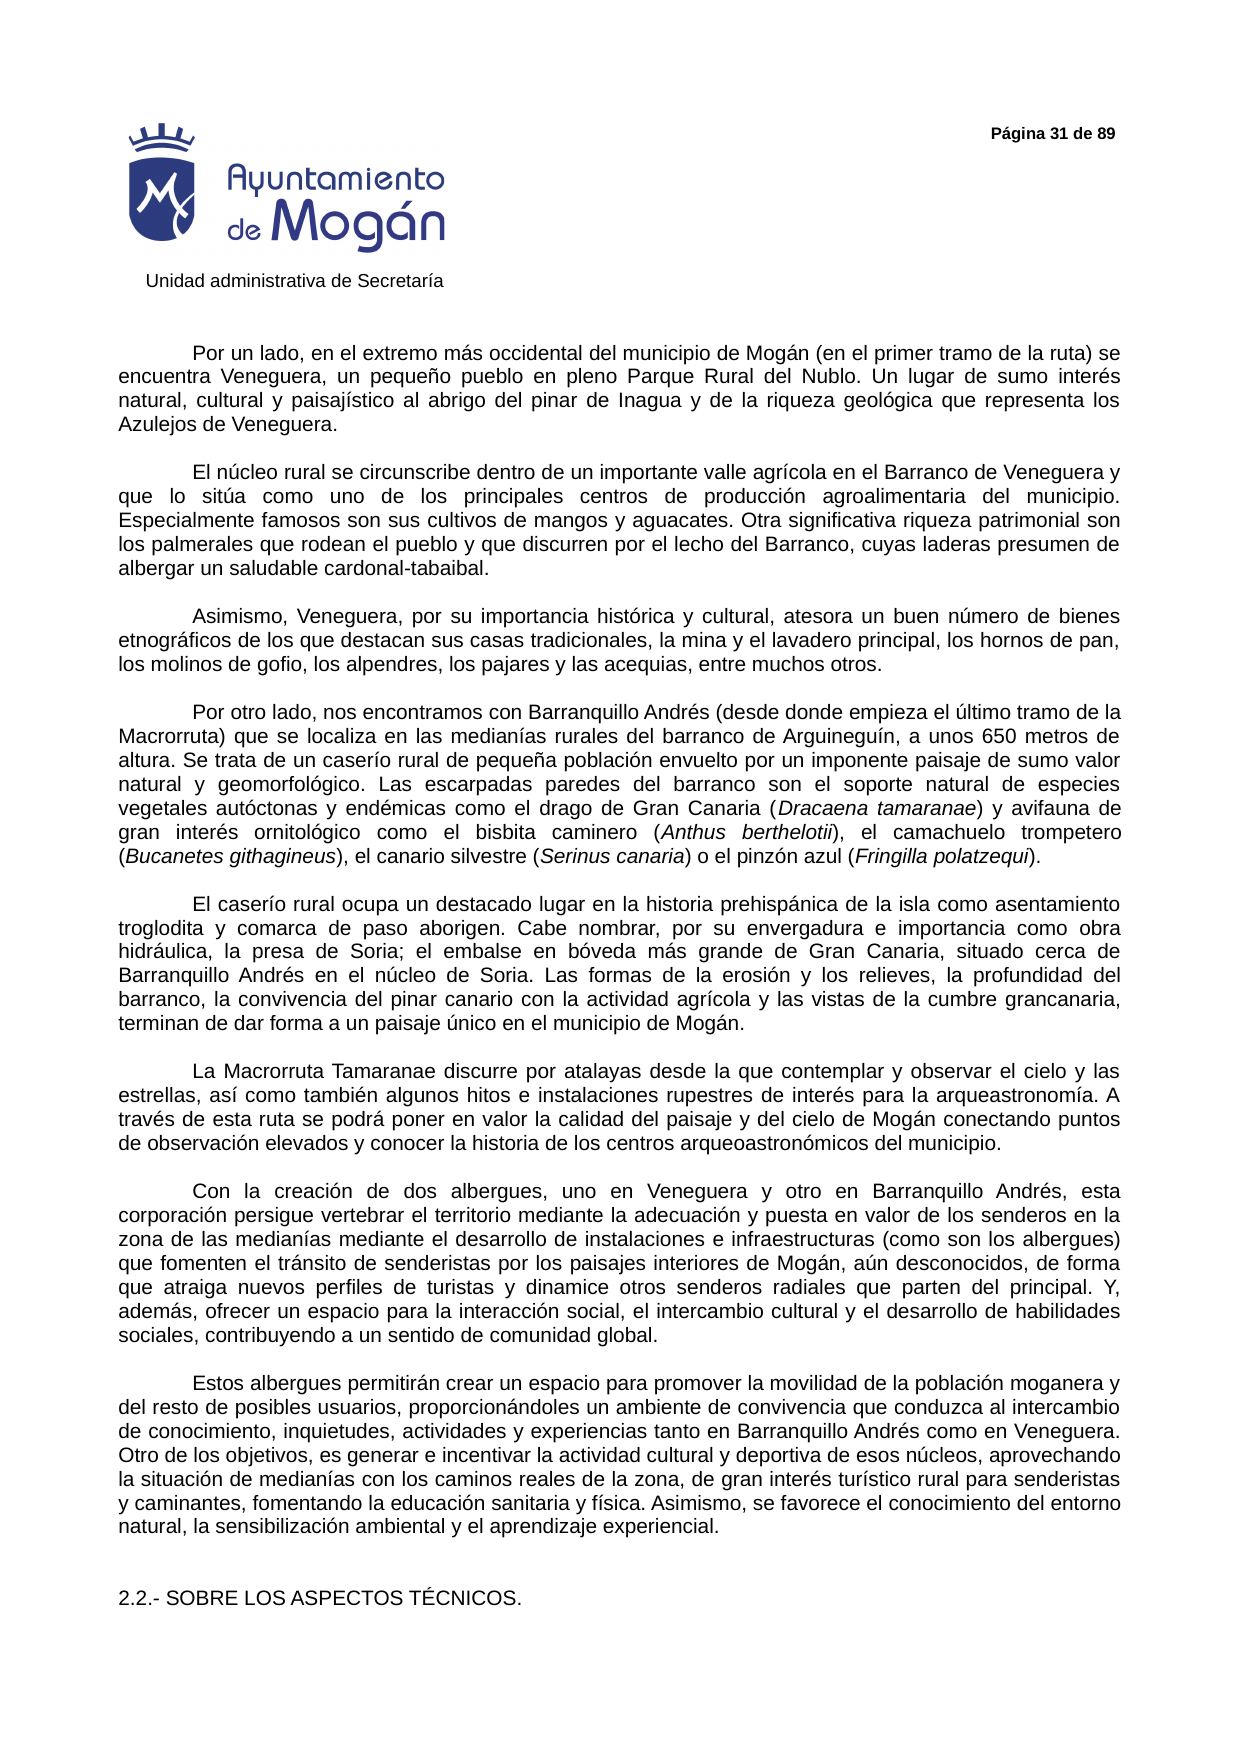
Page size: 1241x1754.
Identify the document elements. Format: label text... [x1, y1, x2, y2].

subtitle 2.2.- SOBRE LOS ASPECTOS TÉCNICOS. [118, 1586, 1122, 1610]
text Asimismo, Veneguera, por su importancia histórica y cultural, atesora un buen número de bienes etnográficos de los que destacan sus casas tradicionales, la mina y el lavadero principal, los hornos de pan, los molinos de gofio, los alpendres, los pajares y las acequias, entre muchos otros. [118, 604, 1122, 676]
text Estos albergues permitirán crear un espacio para promover la movilidad de la población moganera y del resto de posibles usuarios, proporcionándoles un ambiente de convivencia que conduzca al intercambio de conocimiento, inquietudes, actividades y experiencias tanto en Barranquillo Andrés como en Veneguera. Otro de los objetivos, es generar e incentivar la actividad cultural y deportiva de esos núcleos, aprovechando la situación de medianías con los caminos reales de la zona, de gran interés turístico rural para senderistas y caminantes, fomentando la educación sanitaria y física. Asimismo, se favorece el conocimiento del entorno natural, la sensibilización ambiental y el aprendizaje experiencial. [118, 1371, 1122, 1538]
text Por un lado, en el extremo más occidental del municipio de Mogán (en el primer tramo de la ruta) se encuentra Veneguera, un pequeño pueblo en pleno Parque Rural del Nublo. Un lugar de sumo interés natural, cultural y paisajístico al abrigo del pinar de Inagua y de la riqueza geológica que representa los Azulejos de Veneguera. [118, 340, 1122, 436]
text Con la creación de dos albergues, uno en Veneguera y otro en Barranquillo Andrés, esta corporación persigue vertebrar el territorio mediante la adecuación y puesta en valor de los senderos en la zona de las medianías mediante el desarrollo de instalaciones e infraestructuras (como son los albergues) que fomenten el tránsito de senderistas por los paisajes interiores de Mogán, aún desconocidos, de forma que atraiga nuevos perfiles de turistas y dinamice otros senderos radiales que parten del principal. Y, además, ofrecer un espacio para la interacción social, el intercambio cultural y el desarrollo de habilidades sociales, contribuyendo a un sentido de comunidad global. [118, 1179, 1122, 1347]
picture [128, 123, 445, 259]
text El núcleo rural se circunscribe dentro de un importante valle agrícola en el Barranco de Veneguera y que lo sitúa como uno de los principales centros de producción agroalimentaria del municipio. Especialmente famosos son sus cultivos de mangos y aguacates. Otra significativa riqueza patrimonial son los palmerales que rodean el pueblo y que discurren por el lecho del Barranco, cuyas laderas presumen de albergar un saludable cardonal-tabaibal. [118, 460, 1122, 580]
text La Macrorruta Tamaranae discurre por atalayas desde la que contemplar y observar el cielo y las estrellas, así como también algunos hitos e instalaciones rupestres de interés para la arqueastronomía. A través de esta ruta se podrá poner en valor la calidad del paisaje y del cielo de Mogán conectando puntos de observación elevados y conocer la historia de los centros arqueoastronómicos del municipio. [118, 1059, 1122, 1155]
text Por otro lado, nos encontramos con Barranquillo Andrés (desde donde empieza el último tramo de la Macrorruta) que se localiza en las medianías rurales del barranco de Arguineguín, a unos 650 metros de altura. Se trata de un caserío rural de pequeña población envuelto por un imponente paisaje de sumo valor natural y geomorfológico. Las escarpadas paredes del barranco son el soporte natural de especies vegetales autóctonas y endémicas como el drago de Gran Canaria (Dracaena tamaranae) y avifauna de gran interés ornitológico como el bisbita caminero (Anthus berthelotii), el camachuelo trompetero (Bucanetes githagineus), el canario silvestre (Serinus canaria) o el pinzón azul (Fringilla polatzequi). [118, 700, 1122, 867]
text El caserío rural ocupa un destacado lugar en la historia prehispánica de la isla como asentamiento troglodita y comarca de paso aborigen. Cabe nombrar, por su envergadura e importancia como obra hidráulica, la presa de Soria; el embalse en bóveda más grande de Gran Canaria, situado cerca de Barranquillo Andrés en el núcleo de Soria. Las formas de la erosión y los relieves, la profundidad del barranco, la convivencia del pinar canario con la actividad agrícola y las vistas de la cumbre grancanaria, terminan de dar forma a un paisaje único en el municipio de Mogán. [118, 891, 1122, 1035]
